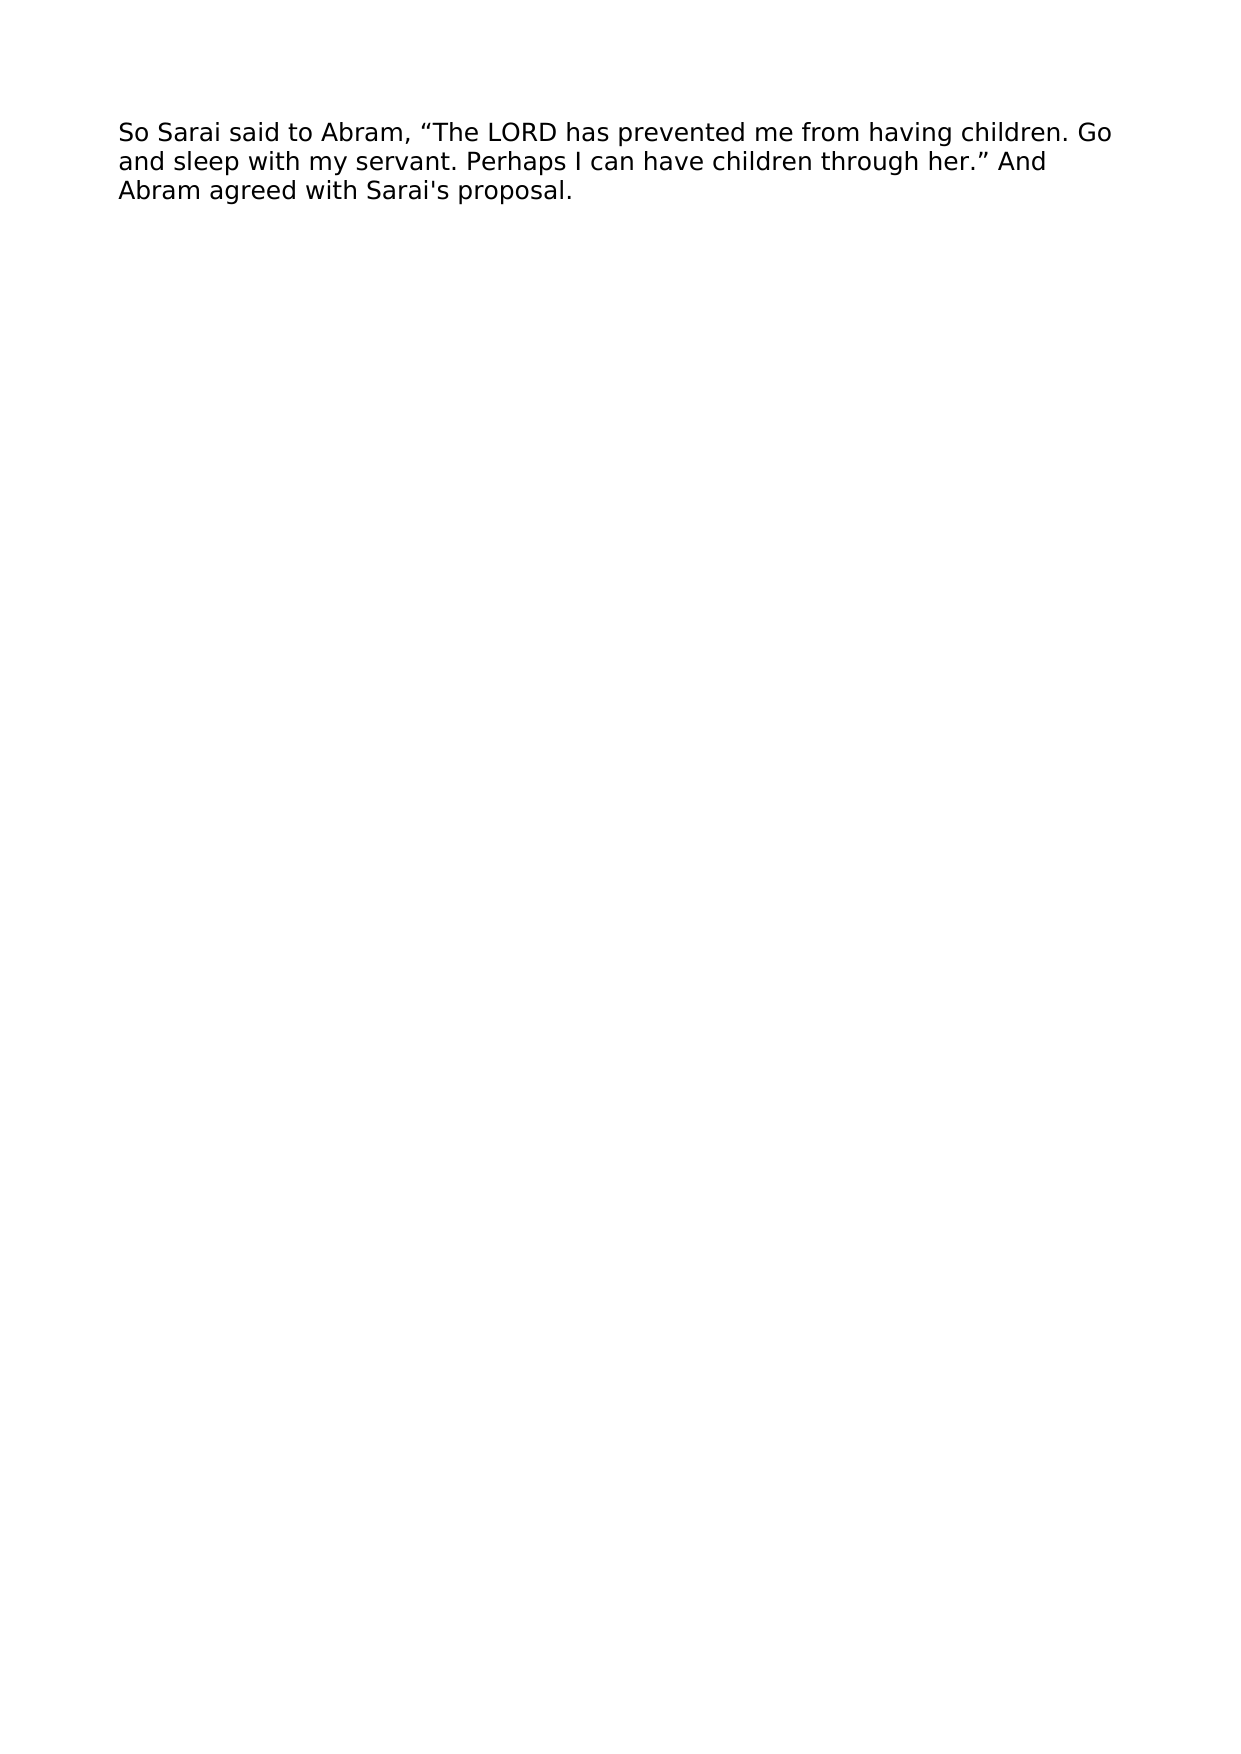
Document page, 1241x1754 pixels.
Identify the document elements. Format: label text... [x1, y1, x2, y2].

text So Sarai said to Abram, “The LORD has prevented me from having children. Go and sleep with my servant. Perhaps I can have children through her.” And Abram agreed with Sarai's proposal. [118, 118, 1122, 206]
